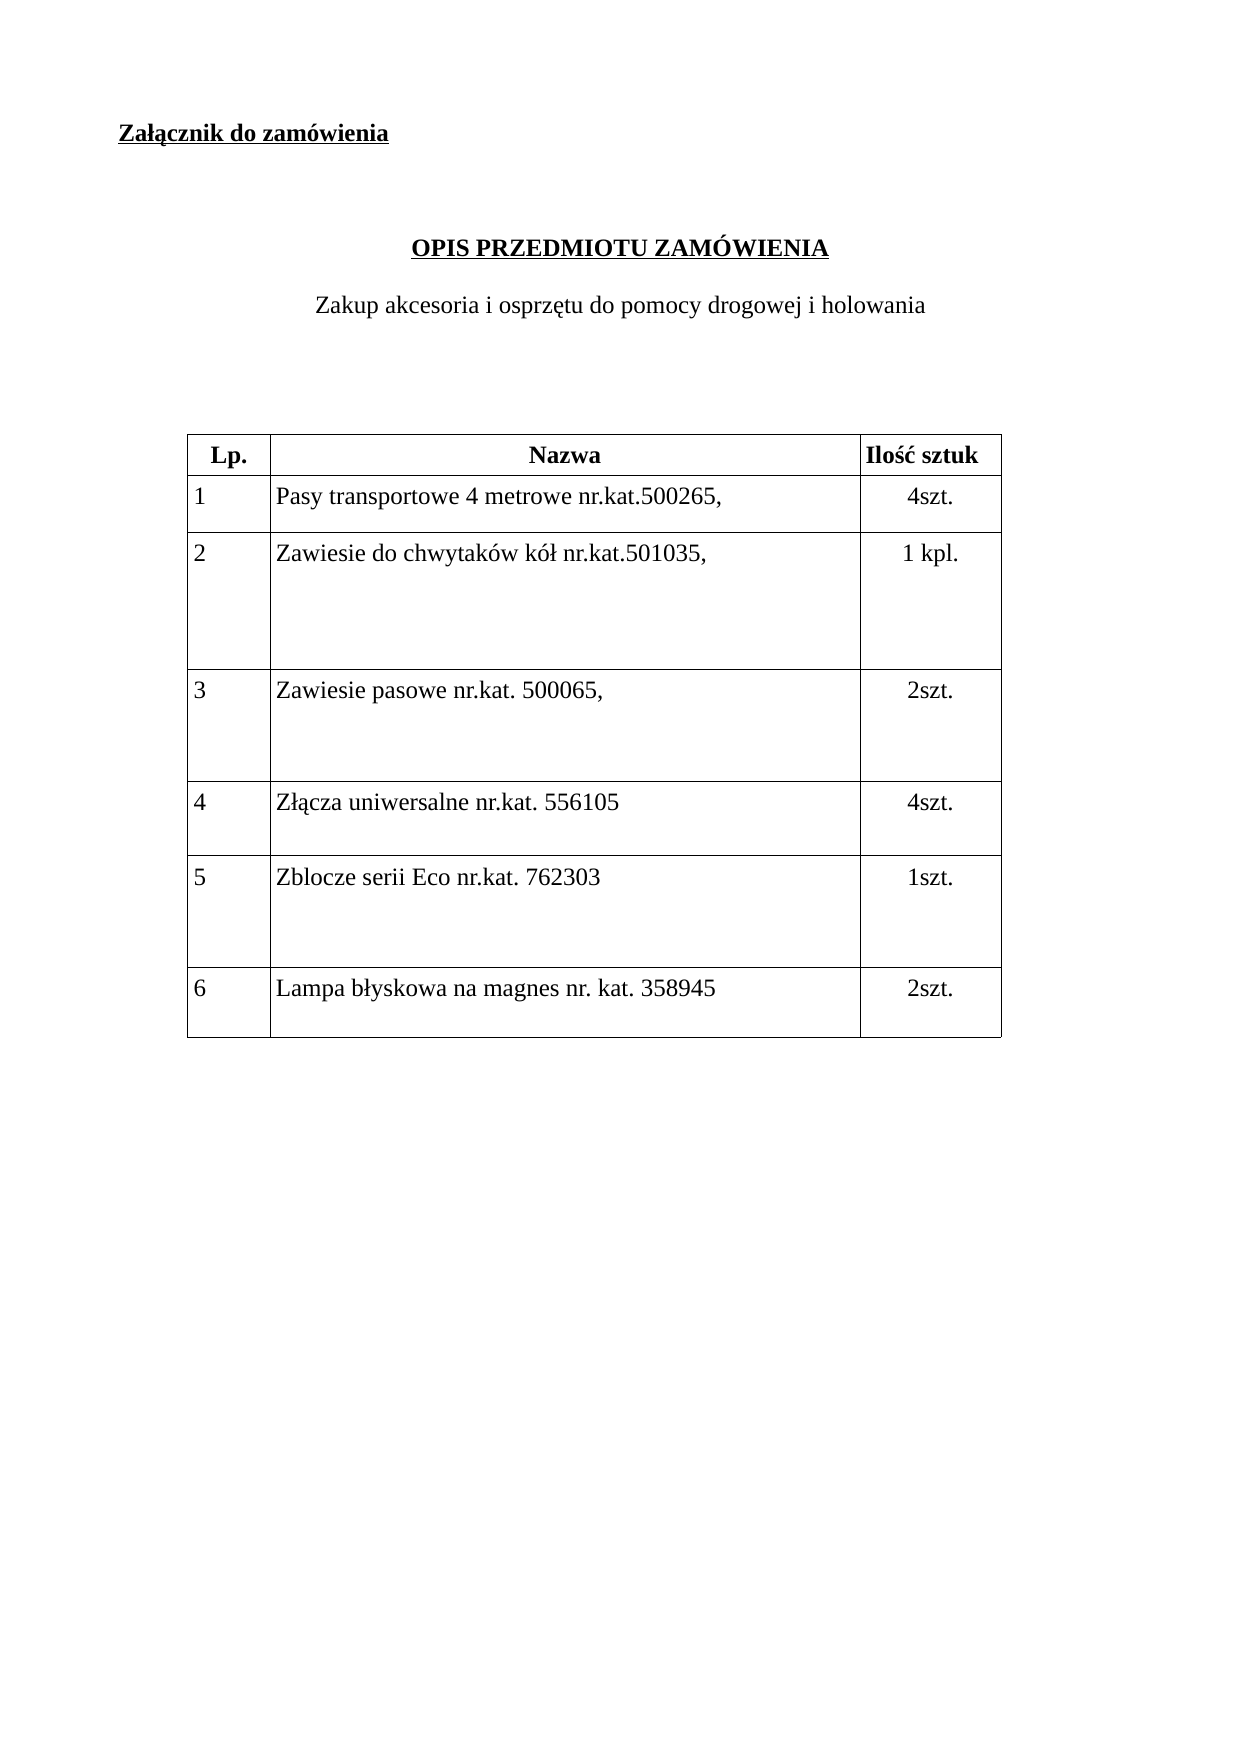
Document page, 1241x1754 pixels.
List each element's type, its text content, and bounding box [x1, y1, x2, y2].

table_cell 2szt. [861, 968, 1001, 1037]
table_cell Zawiesie pasowe nr.kat. 500065, [271, 670, 860, 781]
table_cell Lampa błyskowa na magnes nr. kat. 358945 [271, 968, 860, 1037]
table_cell 2 [188, 533, 270, 669]
table_cell 5 [188, 856, 270, 967]
table_cell 6 [188, 968, 270, 1037]
table_cell 3 [188, 670, 270, 781]
text Załącznik do zamówienia [118, 118, 1122, 147]
table_cell Zblocze serii Eco nr.kat. 762303 [271, 856, 860, 967]
table_header Nazwa [271, 435, 860, 475]
table_cell 4szt. [861, 476, 1001, 532]
table_cell 4szt. [861, 782, 1001, 855]
table_cell 1 [188, 476, 270, 532]
table_header Ilość sztuk [861, 435, 1001, 475]
table_cell Złącza uniwersalne nr.kat. 556105 [271, 782, 860, 855]
table_cell Zawiesie do chwytaków kół nr.kat.501035, [271, 533, 860, 669]
text Zakup akcesoria i osprzętu do pomocy drogowej i holowania [118, 291, 1122, 319]
table_cell 1 kpl. [861, 533, 1001, 669]
table_cell 4 [188, 782, 270, 855]
table_cell 2szt. [861, 670, 1001, 781]
table_header Lp. [188, 435, 270, 475]
table_cell 1szt. [861, 856, 1001, 967]
text OPIS PRZEDMIOTU ZAMÓWIENIA [118, 233, 1122, 262]
table_cell Pasy transportowe 4 metrowe nr.kat.500265, [271, 476, 860, 532]
